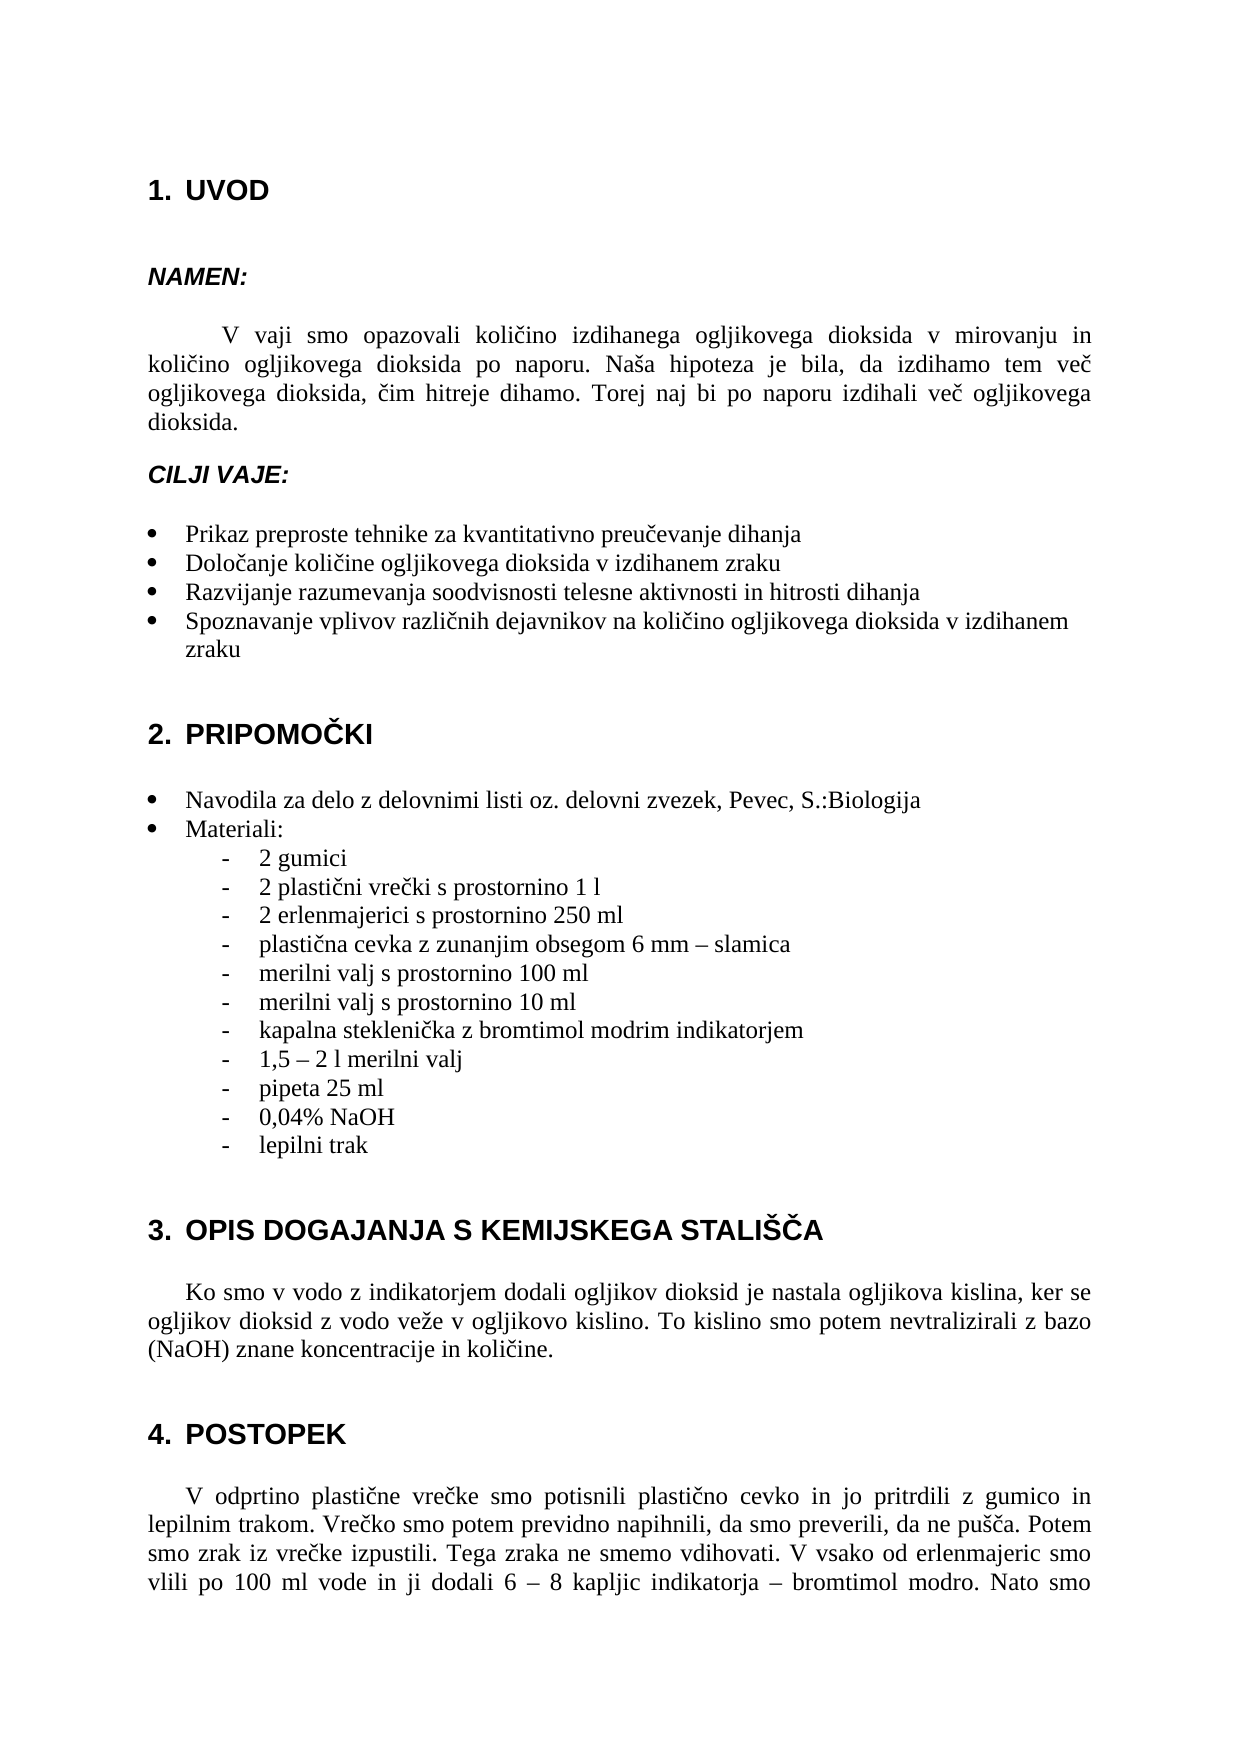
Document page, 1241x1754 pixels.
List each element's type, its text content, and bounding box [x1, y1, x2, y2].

list pipeta 25 ml [221, 1073, 1093, 1102]
list merilni valj s prostornino 10 ml [221, 987, 1093, 1016]
subtitle CILJI VAJE: [148, 461, 1093, 489]
list lepilni trak [221, 1131, 1093, 1159]
list 1,5 – 2 l merilni valj [221, 1044, 1093, 1073]
subtitle POSTOPEK [148, 1417, 1093, 1451]
list Materiali: [148, 814, 1093, 843]
list plastična cevka z zunanjim obsegom 6 mm – slamica [221, 929, 1093, 958]
list 2 erlenmajerici s prostornino 250 ml [221, 901, 1093, 929]
list 2 gumici [221, 843, 1093, 872]
subtitle UVOD [148, 173, 1093, 206]
text V vaji smo opazovali količino izdihanega ogljikovega dioksida v mirovanju in količino ogljikovega dioksida po naporu. Naša hipoteza je bila, da izdihamo tem več ogljikovega dioksida, čim hitreje dihamo. Torej naj bi po naporu izdihali več ogljikovega dioksida. [148, 321, 1093, 436]
list Navodila za delo z delovnimi listi oz. delovni zvezek, Pevec, S.:Biologija [148, 786, 1093, 814]
list Določanje količine ogljikovega dioksida v izdihanem zraku [148, 548, 1093, 577]
text Ko smo v vodo z indikatorjem dodali ogljikov dioksid je nastala ogljikova kislina, ker se ogljikov dioksid z vodo veže v ogljikovo kislino. To kislino smo potem nevtralizirali z bazo (NaOH) znane koncentracije in količine. [148, 1277, 1093, 1363]
list Razvijanje razumevanja soodvisnosti telesne aktivnosti in hitrosti dihanja [148, 577, 1093, 606]
subtitle NAMEN: [148, 261, 1093, 290]
list merilni valj s prostornino 100 ml [221, 958, 1093, 987]
list 0,04% NaOH [221, 1102, 1093, 1131]
list Prikaz preproste tehnike za kvantitativno preučevanje dihanja [148, 519, 1093, 548]
list 2 plastični vrečki s prostornino 1 l [221, 872, 1093, 901]
list kapalna steklenička z bromtimol modrim indikatorjem [221, 1016, 1093, 1044]
subtitle OPIS DOGAJANJA S KEMIJSKEGA STALIŠČA [148, 1213, 1093, 1247]
list Spoznavanje vplivov različnih dejavnikov na količino ogljikovega dioksida v izdihanem zraku [148, 606, 1093, 663]
text V odprtino plastične vrečke smo potisnili plastično cevko in jo pritrdili z gumico in lepilnim trakom. Vrečko smo potem previdno napihnili, da smo preverili, da ne pušča. Potem smo zrak iz vrečke izpustili. Tega zraka ne smemo vdihovati. V vsako od erlenmajeric smo vlili po 100 ml vode in ji dodali 6 – 8 kapljic indikatorja – bromtimol modro. Nato smo [148, 1481, 1093, 1596]
subtitle PRIPOMOČKI [148, 717, 1093, 751]
